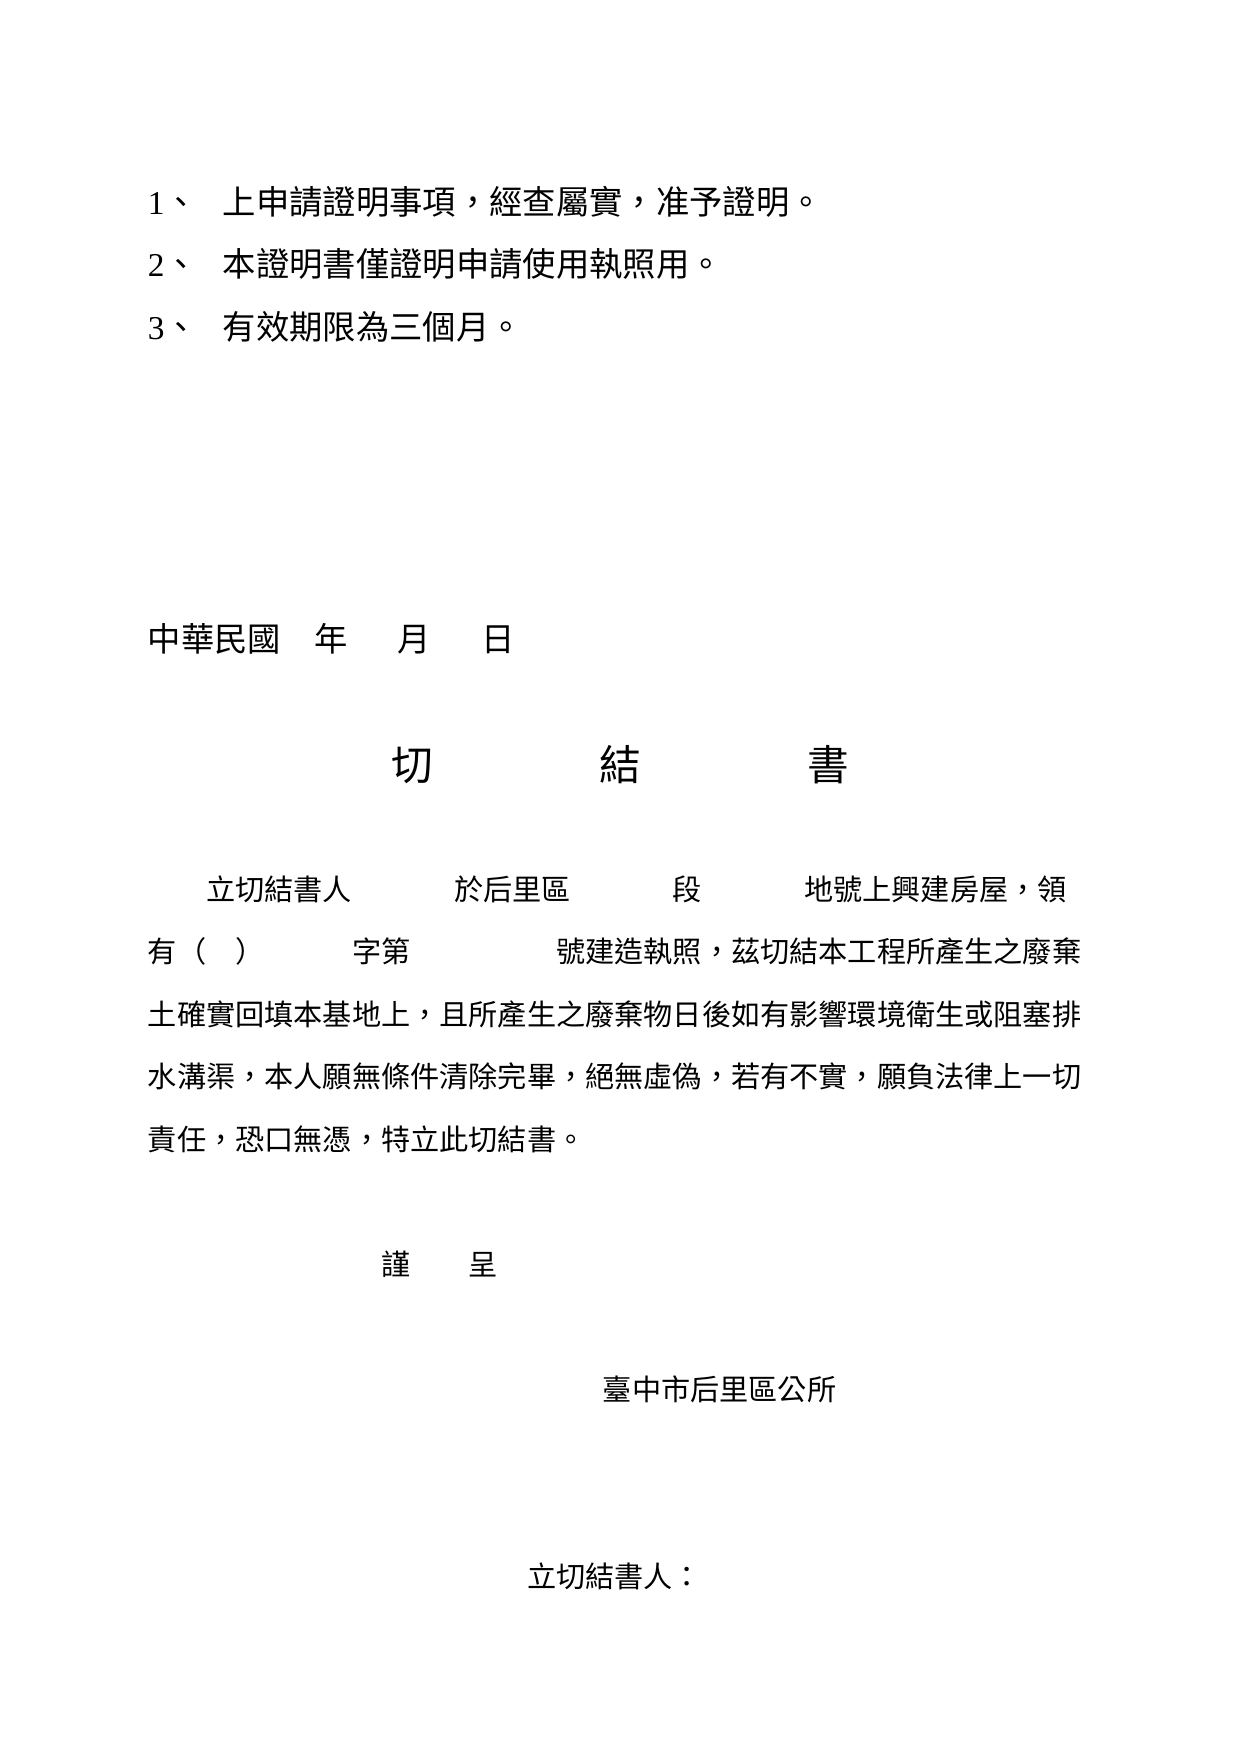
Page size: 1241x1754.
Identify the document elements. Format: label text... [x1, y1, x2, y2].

list 上申請證明事項，經查屬實，准予證明。 [148, 158, 1092, 221]
text 中華民國 年 月 日 [148, 596, 1092, 658]
list 有效期限為三個月。 [148, 283, 1092, 346]
text 切 結 書 [148, 721, 1092, 783]
list 本證明書僅證明申請使用執照用。 [148, 221, 1092, 283]
text 臺中市后里區公所 [148, 1346, 1092, 1408]
text 謹 呈 [148, 1221, 1092, 1283]
text 立切結書人 於后里區 段 地號上興建房屋，領有（ ） 字第 號建造執照，茲切結本工程所產生之廢棄土確實回填本基地上，且所產生之廢棄物日後如有影響環境衛生或阻塞排水溝渠，本人願無條件清除完畢，絕無虛偽，若有不實，願負法律上一切責任，恐口無憑，特立此切結書。 [148, 846, 1092, 1158]
text 立切結書人： [148, 1533, 1092, 1596]
